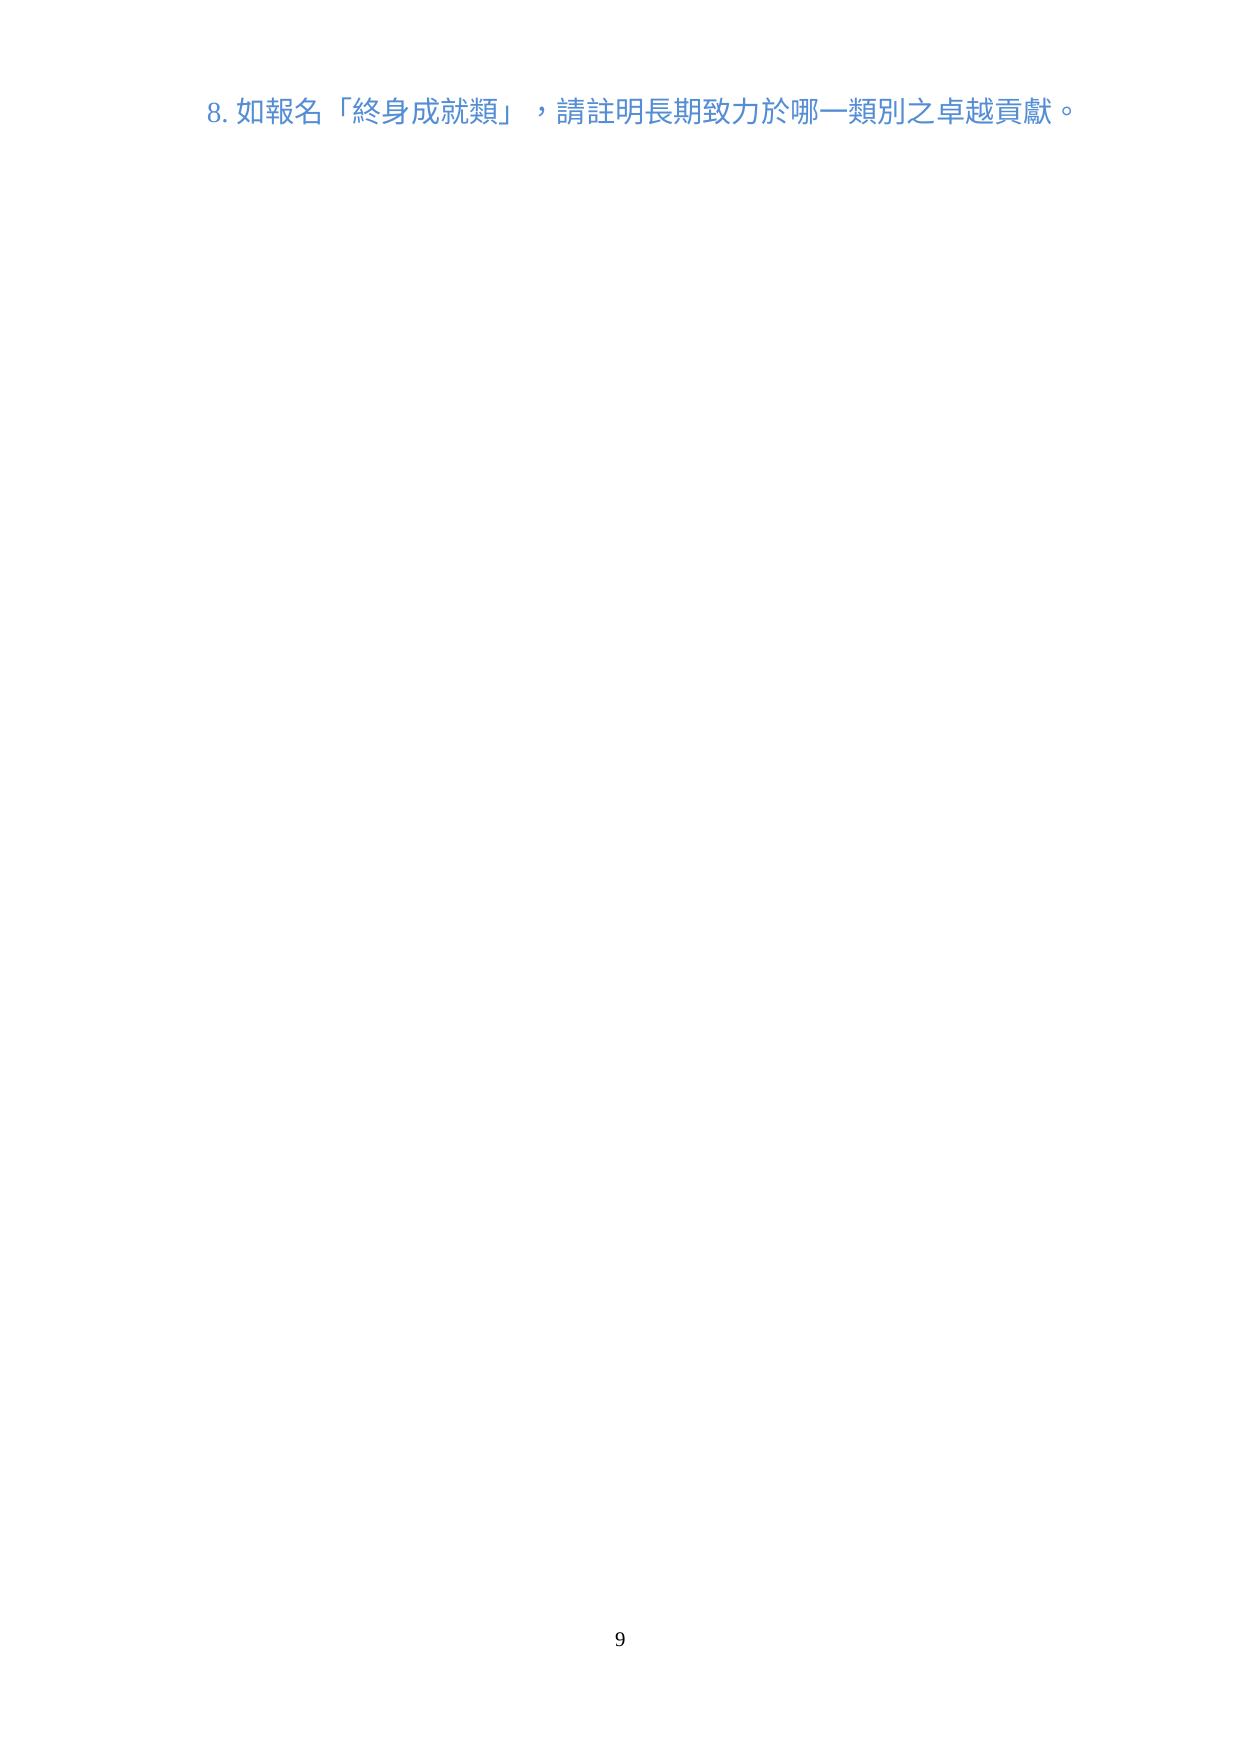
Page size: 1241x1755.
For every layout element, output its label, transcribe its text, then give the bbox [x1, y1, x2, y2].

text 8. 如報名「終身成就類」，請註明長期致力於哪一類別之卓越貢獻。 [207, 89, 1122, 131]
